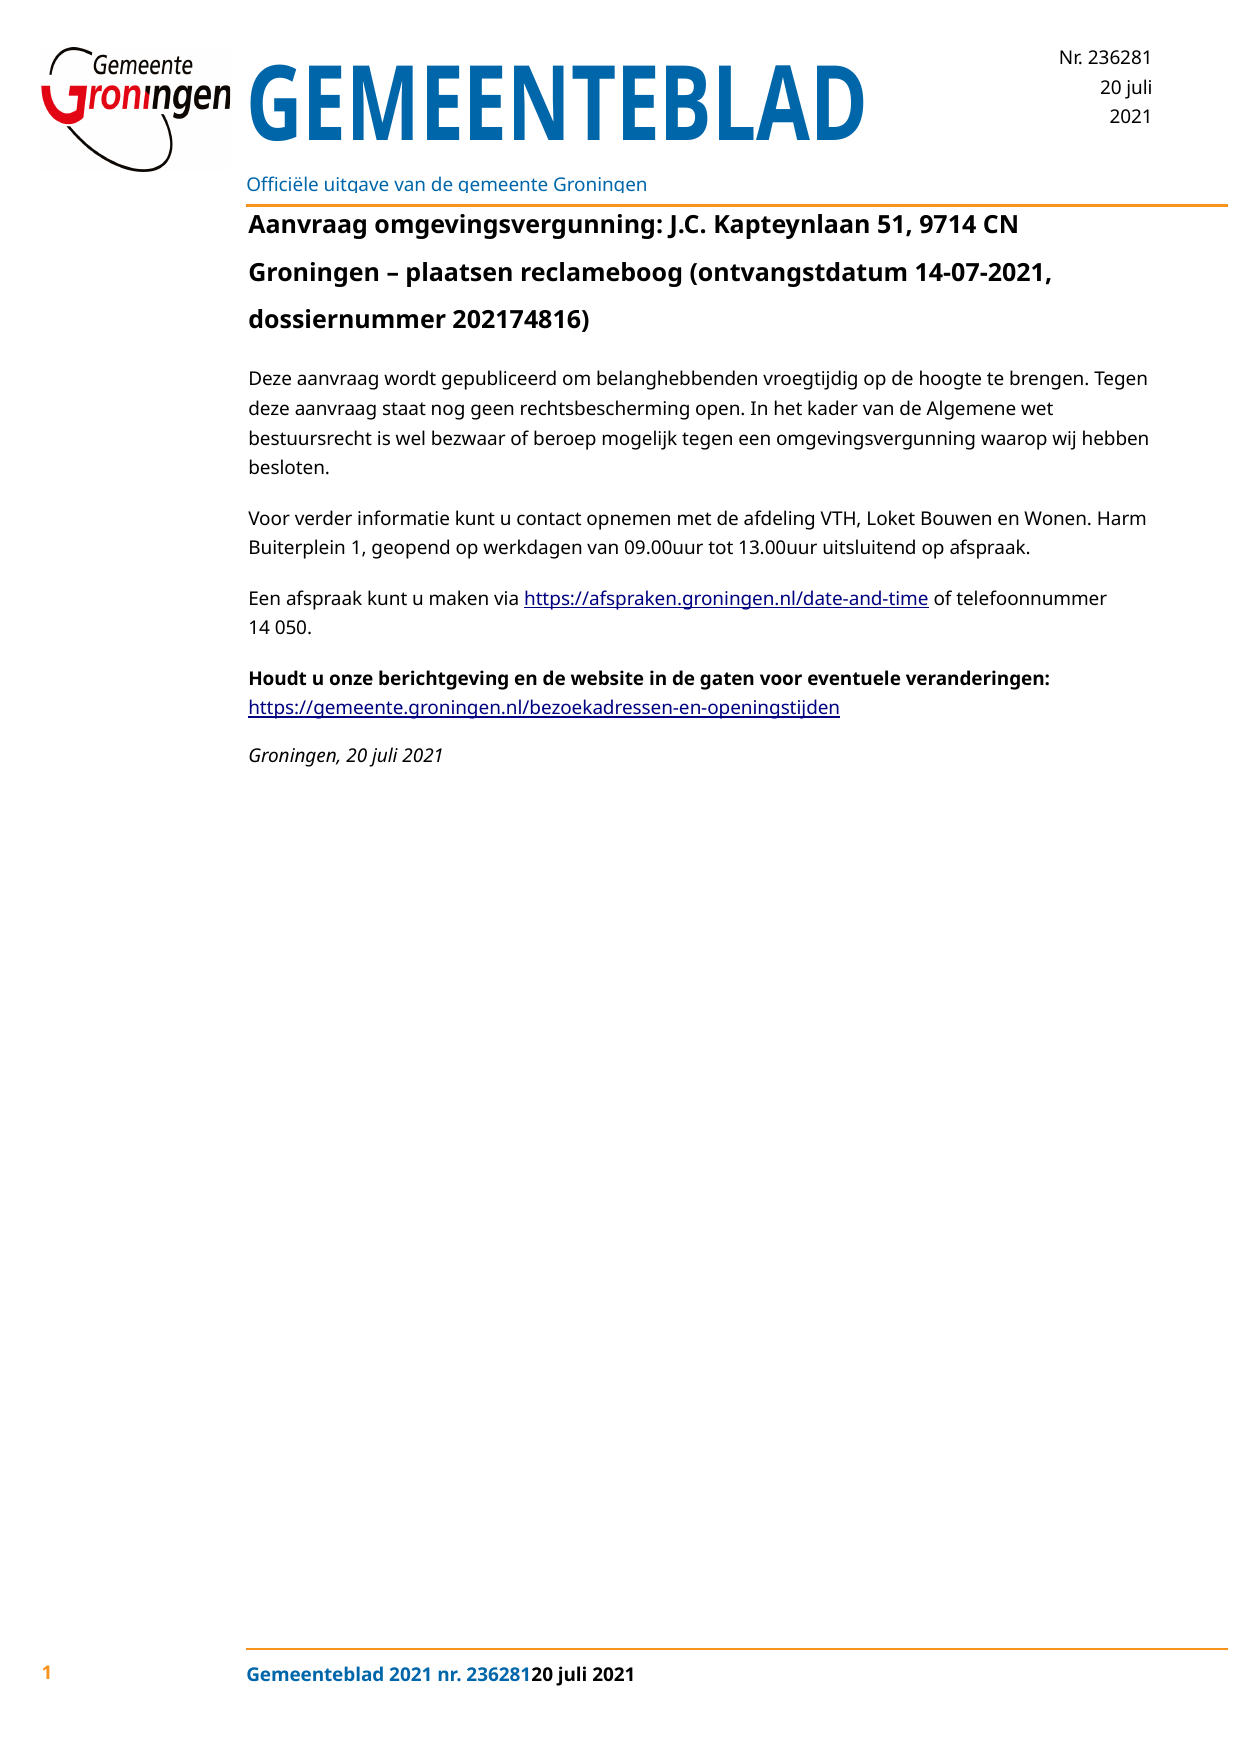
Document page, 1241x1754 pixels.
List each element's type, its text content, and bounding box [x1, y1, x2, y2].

text Houdt u onze berichtgeving en de website in de gaten voor eventuele veranderingen: https://gemeente.groningen.nl/bezoekadressen-en-openingstijden [248, 665, 1152, 720]
text Een afspraak kunt u maken via https://afspraken.groningen.nl/date-and-time of telefoonnummer 14 050. [248, 585, 1152, 640]
text Aanvraag omgevingsvergunning: J.C. Kapteynlaan 51, 9714 CN Groningen – plaatsen reclameboog (ontvangstdatum 14-07-2021, dossiernummer 202174816) [248, 207, 1152, 336]
text Voor verder informatie kunt u contact opnemen met de afdeling VTH, Loket Bouwen en Wonen. Harm Buiterplein 1, geopend op werkdagen van 09.00uur tot 13.00uur uitsluitend op afspraak. [248, 505, 1152, 560]
text Groningen, 20 juli 2021 [248, 742, 1152, 768]
text Deze aanvraag wordt gepubliceerd om belanghebbenden vroegtijdig op de hoogte te brengen. Tegen deze aanvraag staat nog geen rechtsbescherming open. In het kader van de Algemene wet bestuursrecht is wel bezwaar of beroep mogelijk tegen een omgevingsvergunning waarop wij hebben besloten. [248, 366, 1152, 480]
picture [41, 47, 231, 172]
